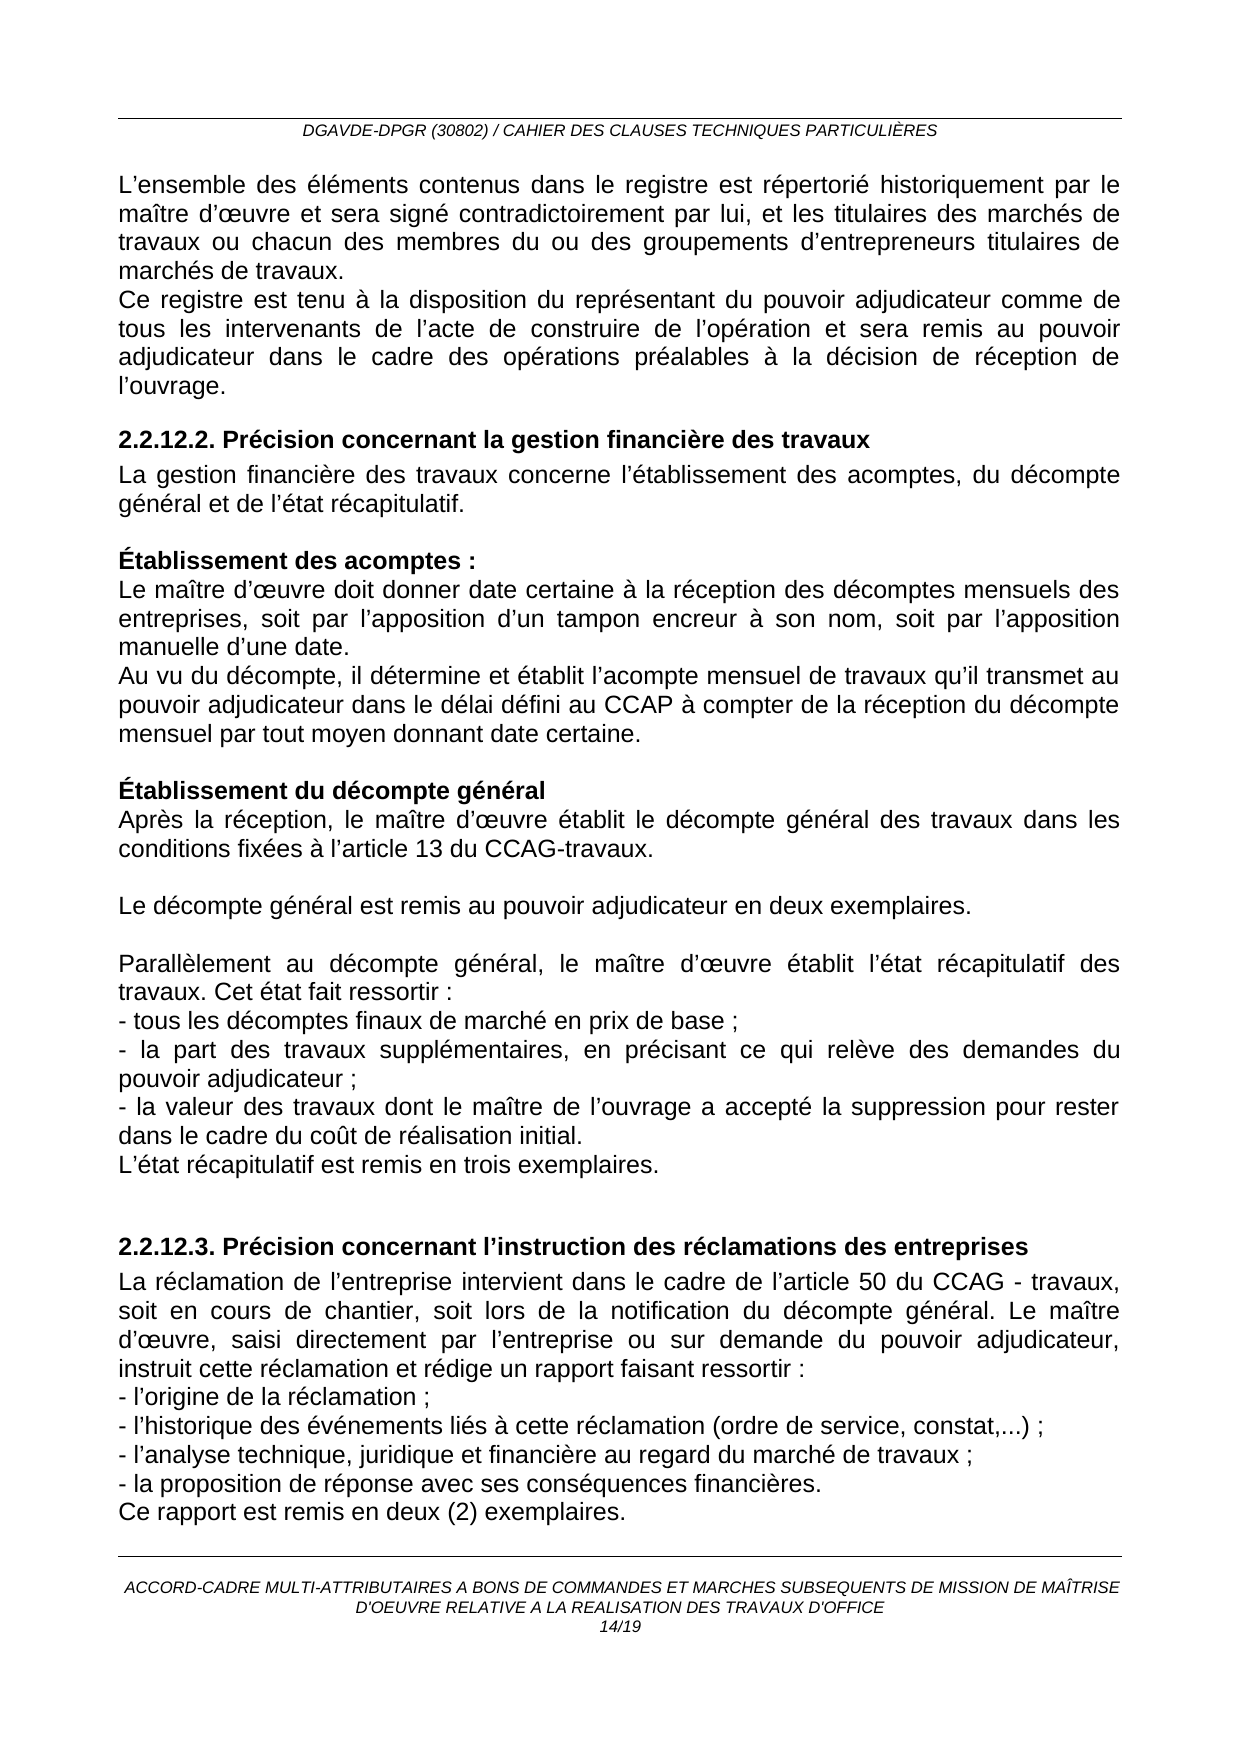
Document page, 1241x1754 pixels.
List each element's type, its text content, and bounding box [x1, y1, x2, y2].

text - tous les décomptes finaux de marché en prix de base ; [118, 1006, 1122, 1035]
text Établissement des acomptes : [118, 546, 1122, 575]
subtitle 2.2.12.2. Précision concernant la gestion financière des travaux [118, 425, 1122, 454]
subtitle 2.2.12.3. Précision concernant l’instruction des réclamations des entreprises [118, 1232, 1122, 1261]
text - la part des travaux supplémentaires, en précisant ce qui relève des demandes du pouvoir adjudicateur ; [118, 1035, 1122, 1092]
text - l’historique des événements liés à cette réclamation (ordre de service, constat,...) ; [118, 1411, 1122, 1440]
text - l’origine de la réclamation ; [118, 1382, 1122, 1411]
text Au vu du décompte, il détermine et établit l’acompte mensuel de travaux qu’il transmet au pouvoir adjudicateur dans le délai défini au CCAP à compter de la réception du décompte mensuel par tout moyen donnant date certaine. [118, 661, 1122, 747]
text - la valeur des travaux dont le maître de l’ouvrage a accepté la suppression pour rester dans le cadre du coût de réalisation initial. [118, 1092, 1122, 1150]
text Après la réception, le maître d’œuvre établit le décompte général des travaux dans les conditions fixées à l’article 13 du CCAG-travaux. [118, 805, 1122, 862]
text Établissement du décompte général [118, 776, 1122, 805]
text La gestion financière des travaux concerne l’établissement des acomptes, du décompte général et de l’état récapitulatif. [118, 460, 1122, 517]
text Le maître d’œuvre doit donner date certaine à la réception des décomptes mensuels des entreprises, soit par l’apposition d’un tampon encreur à son nom, soit par l’apposition manuelle d’une date. [118, 575, 1122, 661]
text - l’analyse technique, juridique et financière au regard du marché de travaux ; [118, 1440, 1122, 1469]
text L’ensemble des éléments contenus dans le registre est répertorié historiquement par le maître d’œuvre et sera signé contradictoirement par lui, et les titulaires des marchés de travaux ou chacun des membres du ou des groupements d’entrepreneurs titulaires de marchés de travaux. [118, 170, 1122, 285]
text - la proposition de réponse avec ses conséquences financières. [118, 1469, 1122, 1497]
text Parallèlement au décompte général, le maître d’œuvre établit l’état récapitulatif des travaux. Cet état fait ressortir : [118, 949, 1122, 1006]
text Le décompte général est remis au pouvoir adjudicateur en deux exemplaires. [118, 891, 1122, 920]
text La réclamation de l’entreprise intervient dans le cadre de l’article 50 du CCAG - travaux, soit en cours de chantier, soit lors de la notification du décompte général. Le maître d’œuvre, saisi directement par l’entreprise ou sur demande du pouvoir adjudicateur, instruit cette réclamation et rédige un rapport faisant ressortir : [118, 1267, 1122, 1382]
text Ce rapport est remis en deux (2) exemplaires. [118, 1497, 1122, 1526]
text Ce registre est tenu à la disposition du représentant du pouvoir adjudicateur comme de tous les intervenants de l’acte de construire de l’opération et sera remis au pouvoir adjudicateur dans le cadre des opérations préalables à la décision de réception de l’ouvrage. [118, 285, 1122, 400]
text L’état récapitulatif est remis en trois exemplaires. [118, 1150, 1122, 1179]
